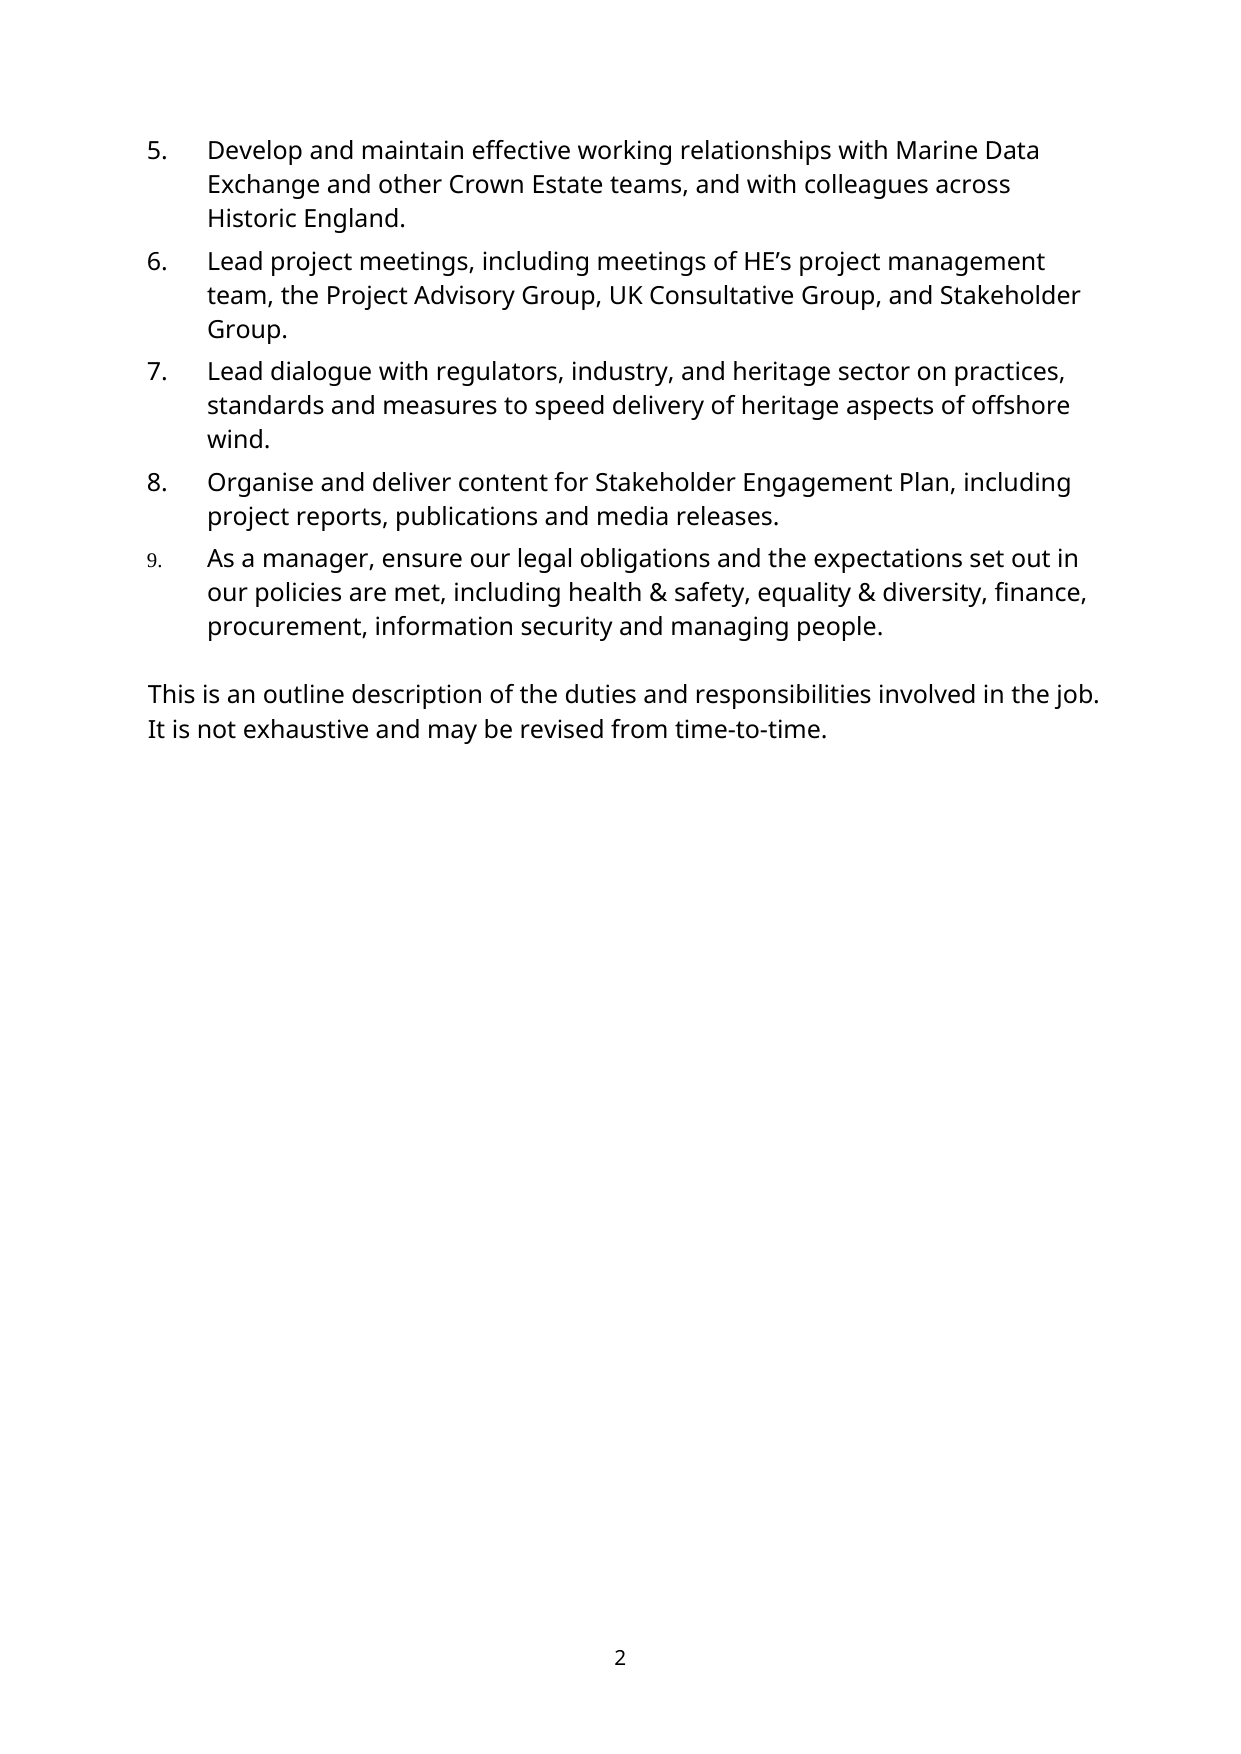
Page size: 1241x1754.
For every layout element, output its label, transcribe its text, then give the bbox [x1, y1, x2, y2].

list Develop and maintain effective working relationships with Marine Data Exchange and other Crown Estate teams, and with colleagues across Historic England. [147, 133, 1092, 235]
text This is an outline description of the duties and responsibilities involved in the job. It is not exhaustive and may be revised from time-to-time. [148, 677, 1107, 745]
list Organise and deliver content for Stakeholder Engagement Plan, including project reports, publications and media releases. [147, 464, 1092, 533]
list As a manager, ensure our legal obligations and the expectations set out in our policies are met, including health & safety, equality & diversity, finance, procurement, information security and managing people. [147, 541, 1092, 643]
list Lead dialogue with regulators, industry, and heritage sector on practices, standards and measures to speed delivery of heritage aspects of offshore wind. [147, 354, 1092, 456]
list Lead project meetings, including meetings of HE’s project management team, the Project Advisory Group, UK Consultative Group, and Stakeholder Group. [147, 243, 1092, 346]
